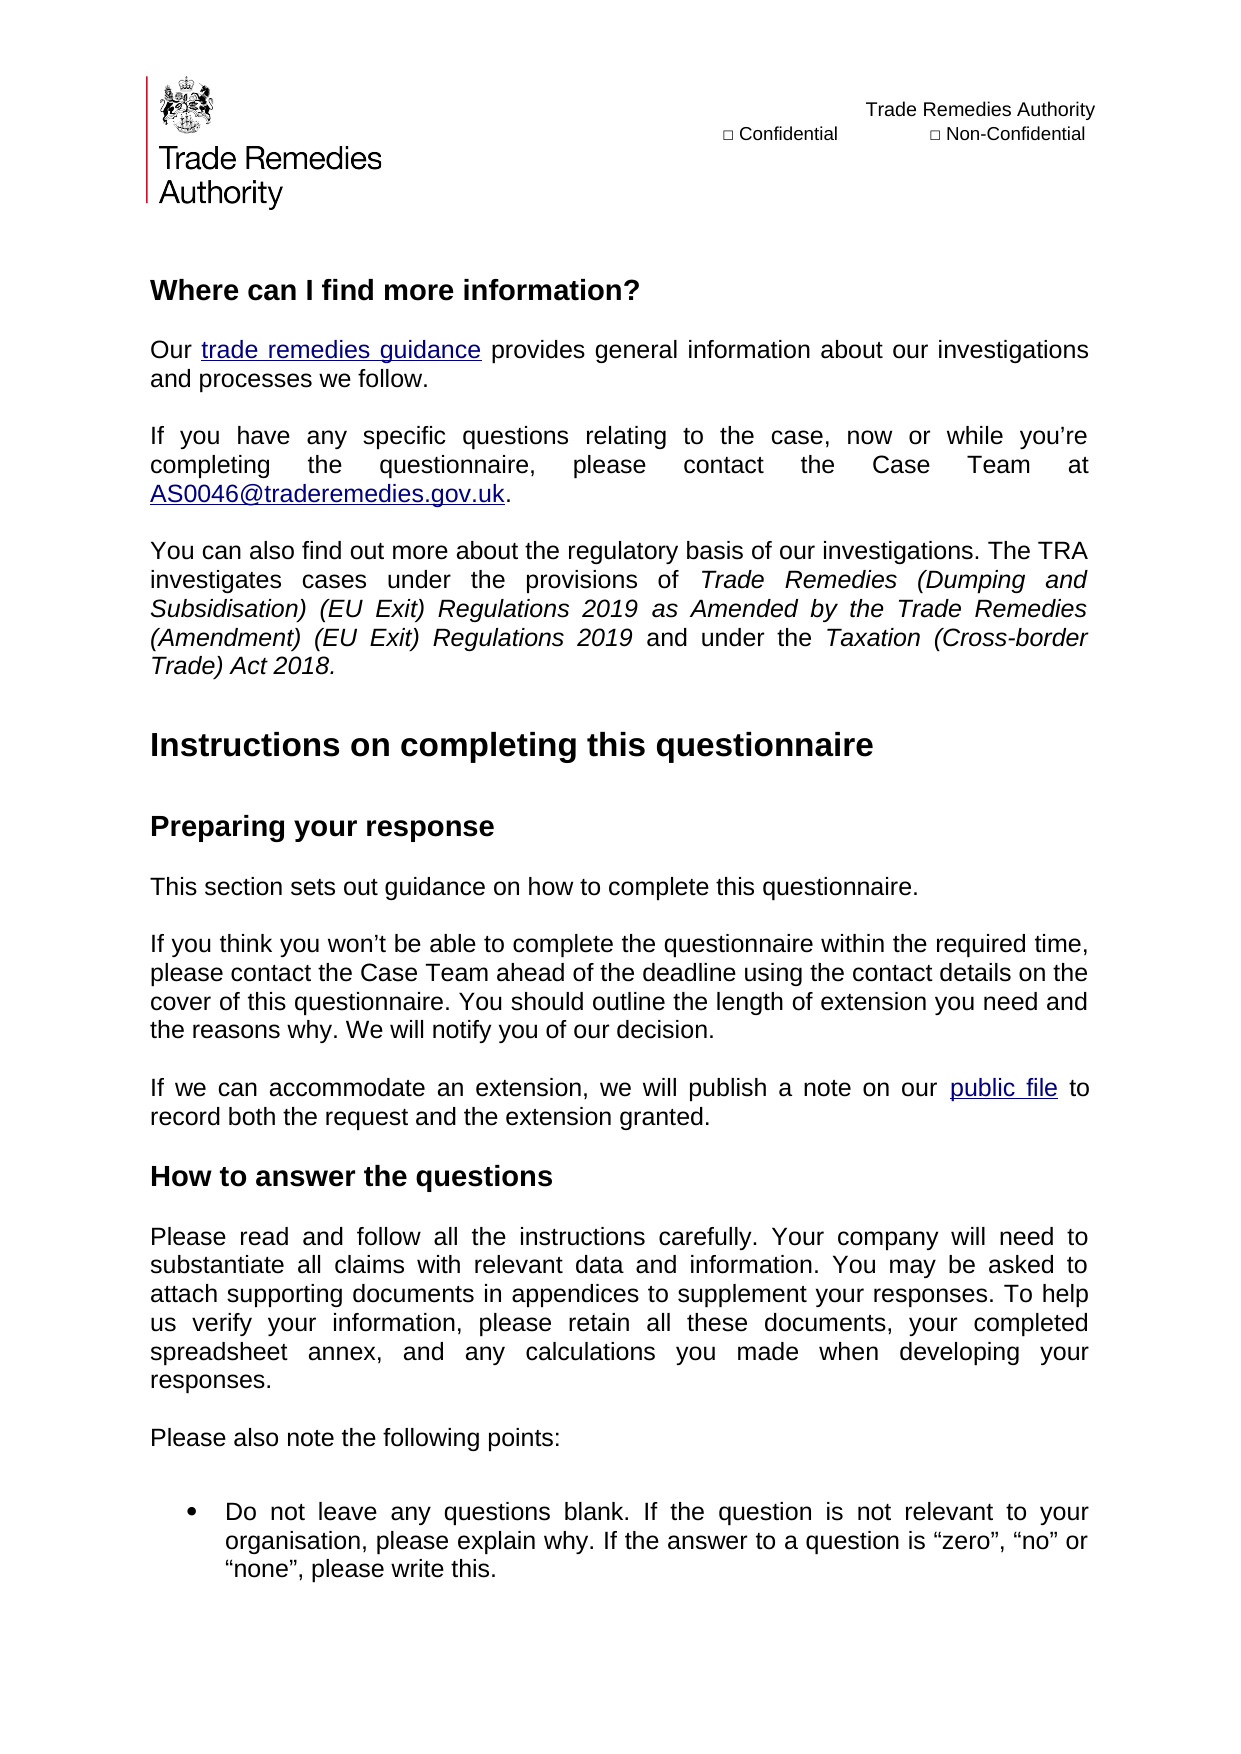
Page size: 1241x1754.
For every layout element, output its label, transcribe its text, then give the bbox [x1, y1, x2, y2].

text Preparing your response [150, 809, 1090, 843]
text Please also note the following points: [150, 1423, 1090, 1451]
subtitle Instructions on completing this questionnaire [150, 726, 1090, 764]
text This section sets out guidance on how to complete this questionnaire. [150, 872, 1090, 900]
text If you have any specific questions relating to the case, now or while you’re completing the questionnaire, please contact the Case Team at AS0046@traderemedies.gov.uk. [150, 421, 1090, 508]
text If we can accommodate an extension, we will publish a note on our public file to record both the request and the extension granted. [150, 1073, 1090, 1130]
text Our trade remedies guidance provides general information about our investigations and processes we follow. [150, 335, 1090, 393]
text Please read and follow all the instructions carefully. Your company will need to substantiate all claims with relevant data and information. You may be asked to attach supporting documents in appendices to supplement your responses. To help us verify your information, please retain all these documents, your completed spreadsheet annex, and any calculations you made when developing your responses. [150, 1221, 1090, 1394]
list Do not leave any questions blank. If the question is not relevant to your organisation, please explain why. If the answer to a question is “zero”, “no” or “none”, please write this. [187, 1497, 1090, 1583]
text How to answer the questions [150, 1159, 1090, 1193]
text Where can I find more information? [150, 273, 1090, 306]
text You can also find out more about the regulatory basis of our investigations. The TRA investigates cases under the provisions of Trade Remedies (Dumping and Subsidisation) (EU Exit) Regulations 2019 as Amended by the Trade Remedies (Amendment) (EU Exit) Regulations 2019 and under the Taxation (Cross-border Trade) Act 2018. [150, 536, 1090, 680]
text If you think you won’t be able to complete the questionnaire within the required time, please contact the Case Team ahead of the deadline using the contact details on the cover of this questionnaire. You should outline the length of extension you need and the reasons why. We will notify you of our decision. [150, 929, 1090, 1044]
